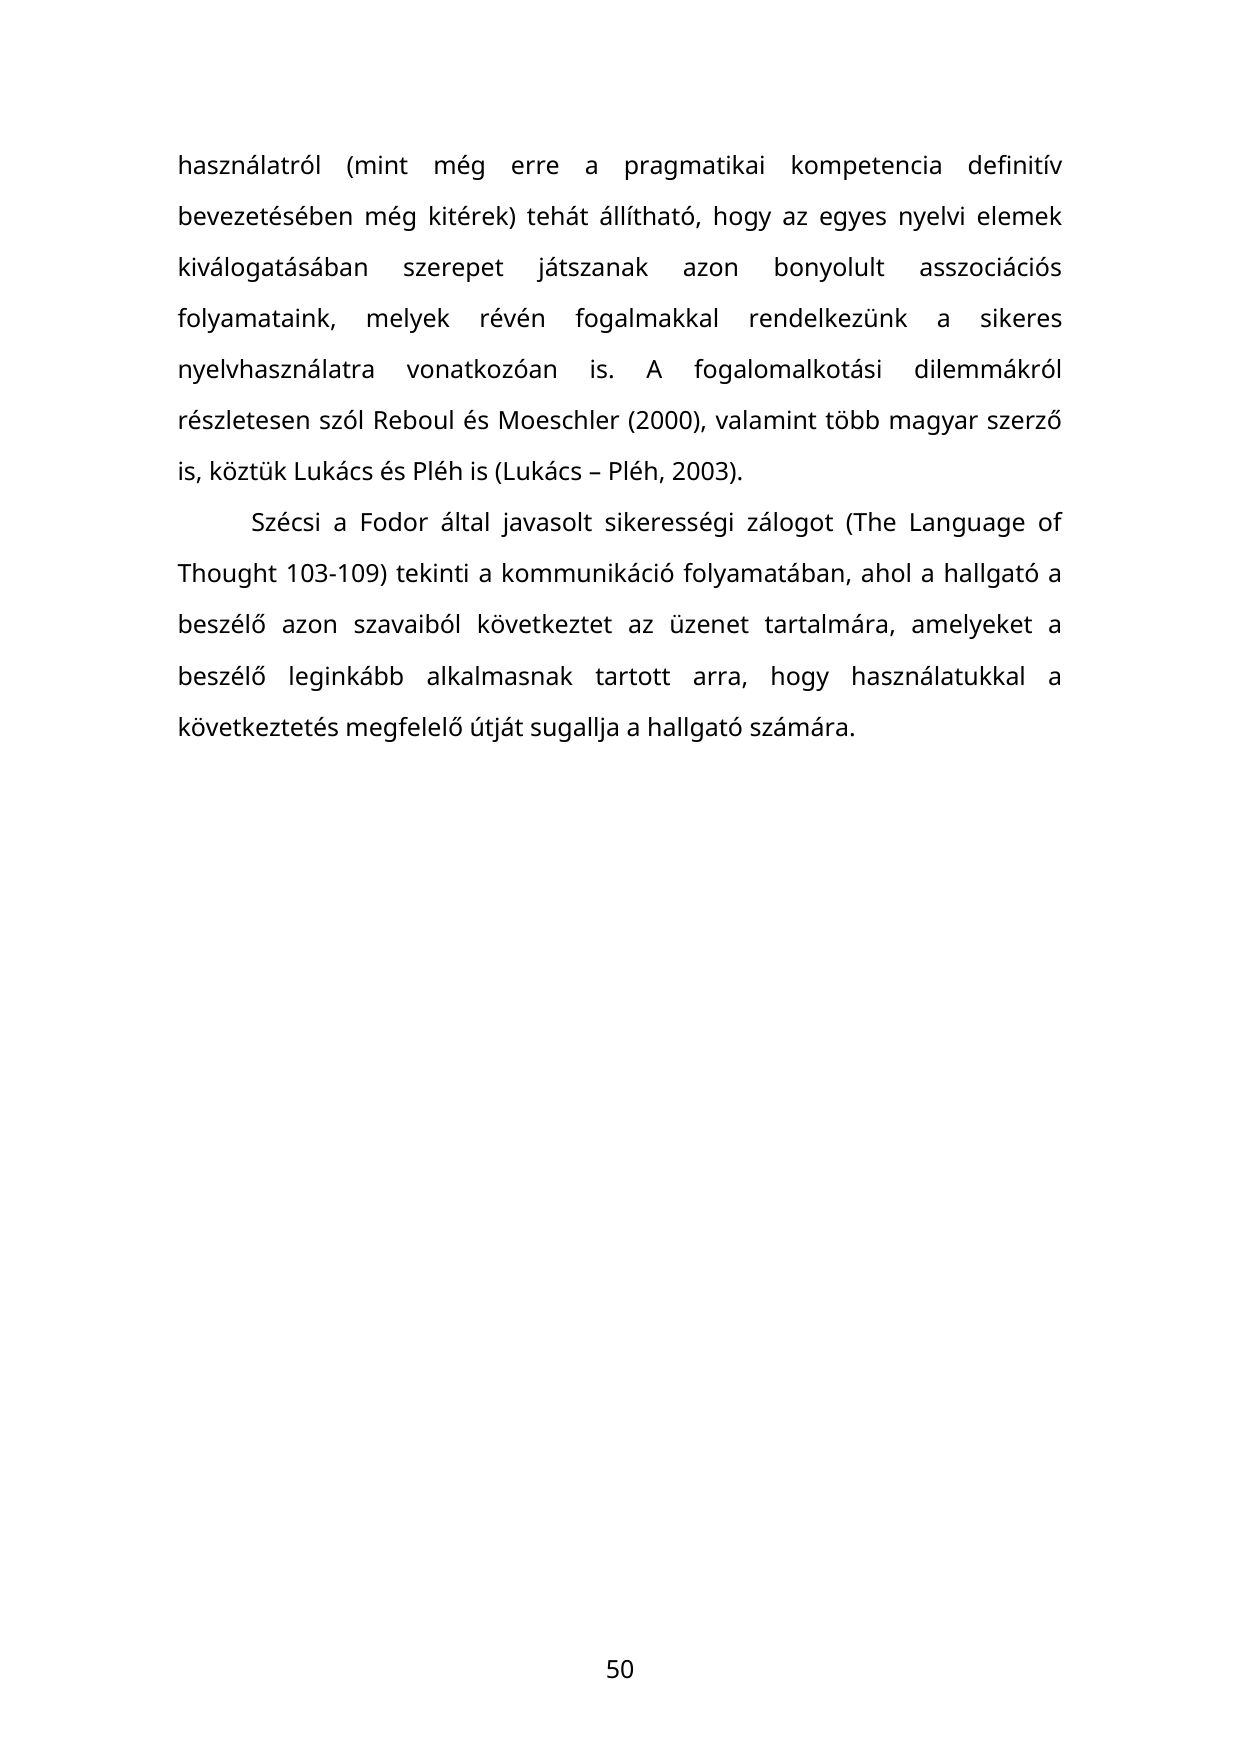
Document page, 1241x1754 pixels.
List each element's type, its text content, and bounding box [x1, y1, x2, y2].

text használatról (mint még erre a pragmatikai kompetencia definitív bevezetésében még kitérek) tehát állítható, hogy az egyes nyelvi elemek kiválogatásában szerepet játszanak azon bonyolult asszociációs folyamataink, melyek révén fogalmakkal rendelkezünk a sikeres nyelvhasználatra vonatkozóan is. A fogalomalkotási dilemmákról részletesen szól Reboul és Moeschler (2000), valamint több magyar szerző is, köztük Lukács és Pléh is (Lukács – Pléh, 2003). [177, 148, 1063, 488]
text Szécsi a Fodor által javasolt sikerességi zálogot (The Language of Thought 103-109) tekinti a kommunikáció folyamatában, ahol a hallgató a beszélő azon szavaiból következtet az üzenet tartalmára, amelyeket a beszélő leginkább alkalmasnak tartott arra, hogy használatukkal a következtetés megfelelő útját sugallja a hallgató számára. [177, 505, 1063, 743]
